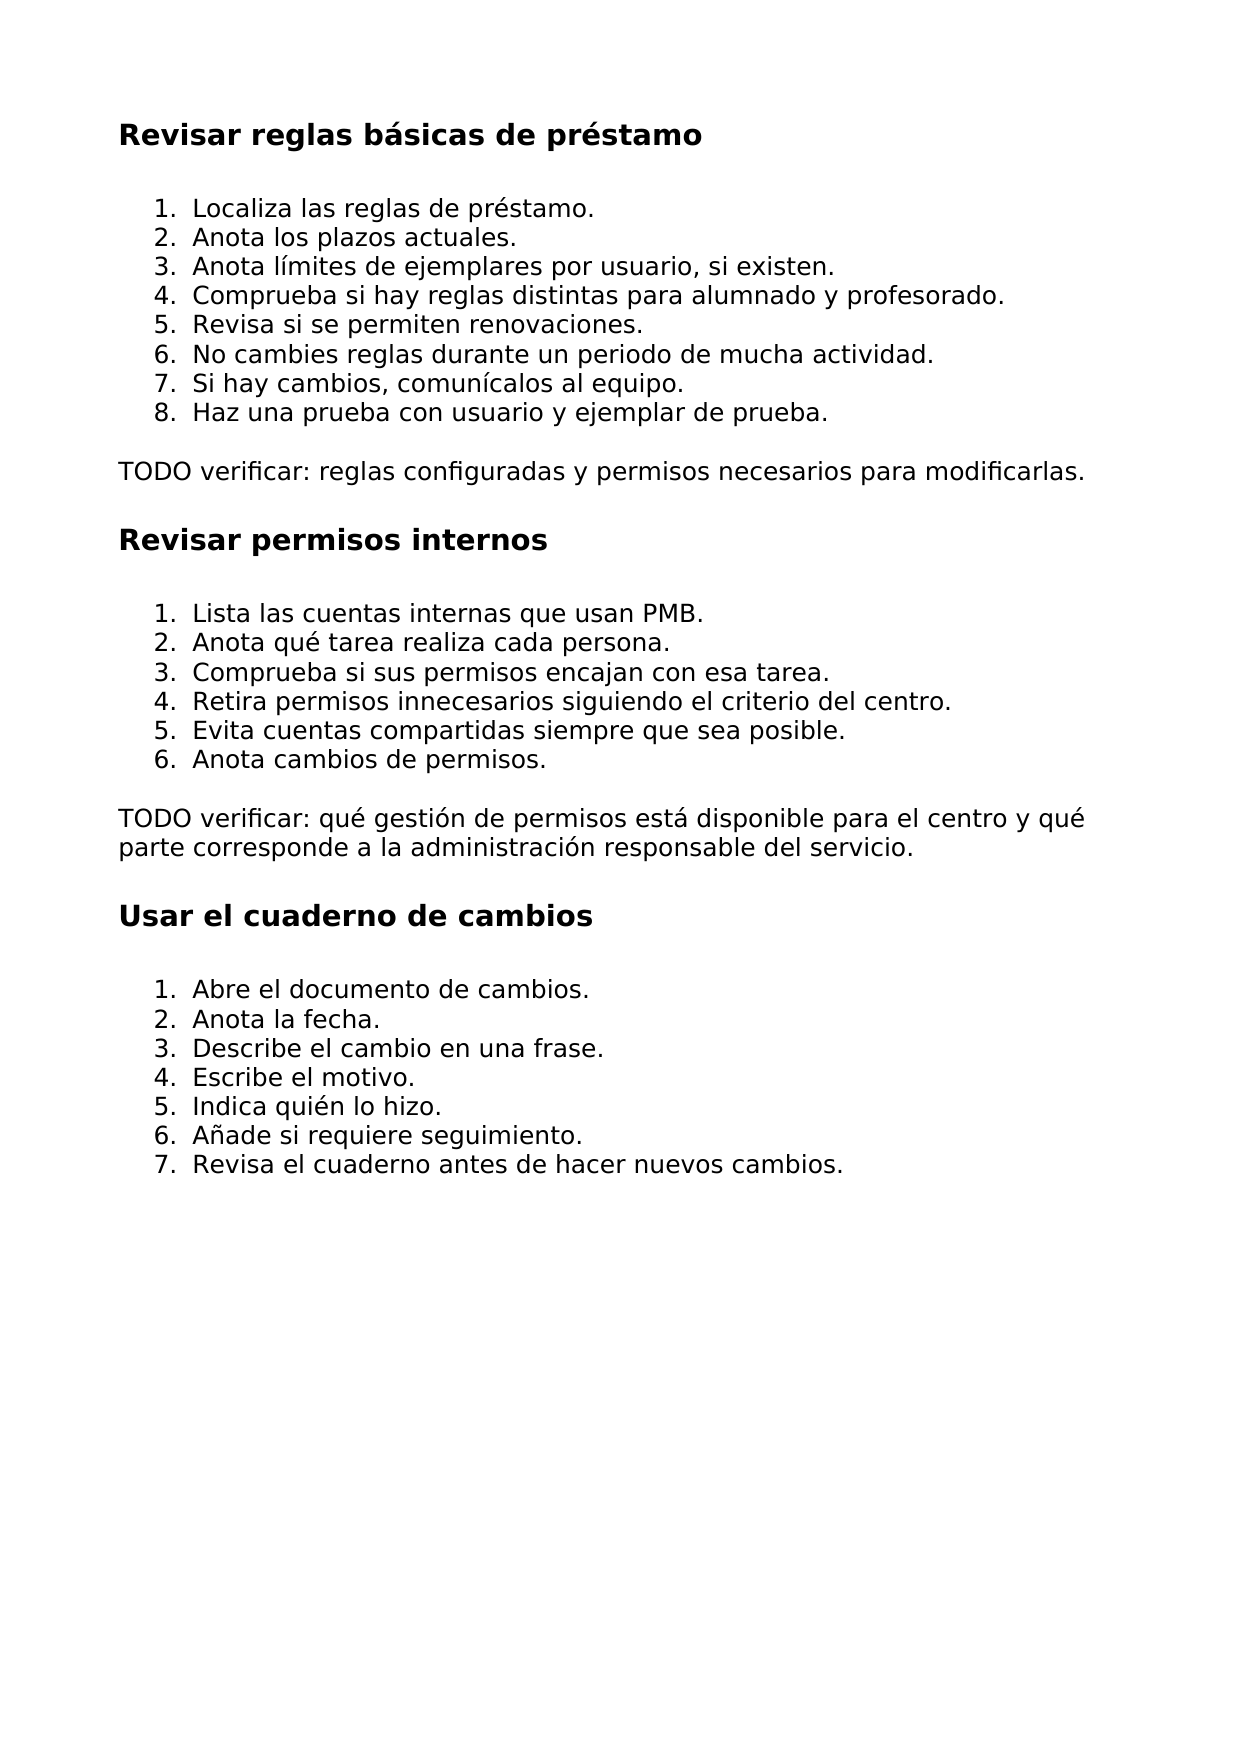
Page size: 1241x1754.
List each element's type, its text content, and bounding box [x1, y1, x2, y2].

list No cambies reglas durante un periodo de mucha actividad. [177, 340, 1122, 369]
list Localiza las reglas de préstamo. [177, 194, 1122, 223]
list Indica quién lo hizo. [177, 1092, 1122, 1122]
subtitle Revisar permisos internos [118, 523, 1122, 557]
list Anota la fecha. [177, 1005, 1122, 1034]
subtitle Revisar reglas básicas de préstamo [118, 118, 1122, 152]
list Comprueba si hay reglas distintas para alumnado y profesorado. [177, 282, 1122, 311]
list Anota qué tarea realiza cada persona. [177, 629, 1122, 658]
list Describe el cambio en una frase. [177, 1034, 1122, 1063]
list Escribe el motivo. [177, 1063, 1122, 1092]
list Haz una prueba con usuario y ejemplar de prueba. [177, 398, 1122, 427]
list Comprueba si sus permisos encajan con esa tarea. [177, 658, 1122, 687]
list Revisa si se permiten renovaciones. [177, 311, 1122, 340]
list Retira permisos innecesarios siguiendo el criterio del centro. [177, 687, 1122, 716]
list Anota límites de ejemplares por usuario, si existen. [177, 252, 1122, 282]
text TODO verificar: qué gestión de permisos está disponible para el centro y qué parte corresponde a la administración responsable del servicio. [118, 804, 1122, 862]
subtitle Usar el cuaderno de cambios [118, 900, 1122, 934]
list Revisa el cuaderno antes de hacer nuevos cambios. [177, 1151, 1122, 1180]
list Añade si requiere seguimiento. [177, 1122, 1122, 1151]
list Evita cuentas compartidas siempre que sea posible. [177, 716, 1122, 745]
text TODO verificar: reglas configuradas y permisos necesarios para modificarlas. [118, 457, 1122, 486]
list Anota los plazos actuales. [177, 223, 1122, 252]
list Abre el documento de cambios. [177, 976, 1122, 1005]
list Lista las cuentas internas que usan PMB. [177, 599, 1122, 629]
list Anota cambios de permisos. [177, 745, 1122, 774]
list Si hay cambios, comunícalos al equipo. [177, 369, 1122, 398]
